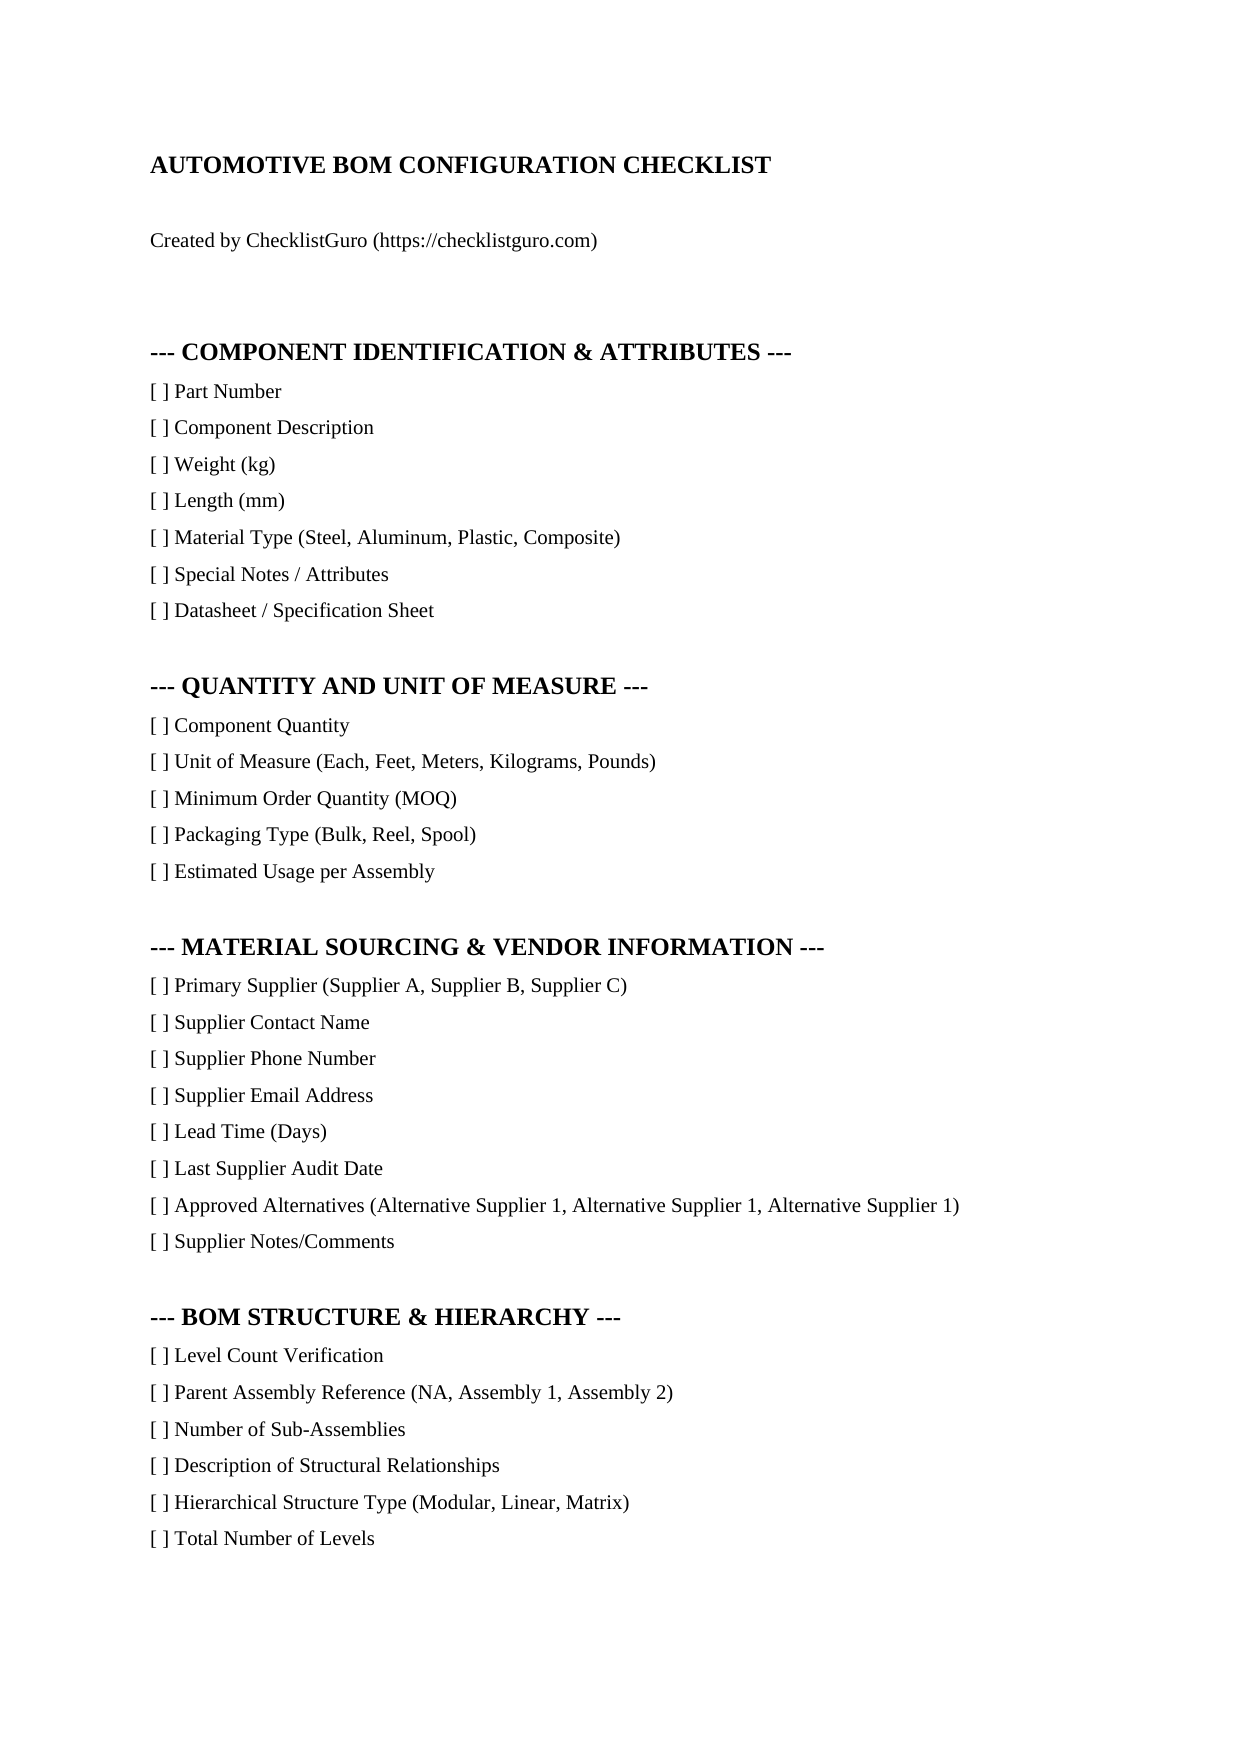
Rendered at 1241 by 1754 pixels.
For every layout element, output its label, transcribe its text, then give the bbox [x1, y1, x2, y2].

text [ ] Primary Supplier (Supplier A, Supplier B, Supplier C) [150, 973, 1090, 997]
text [ ] Datasheet / Specification Sheet [150, 598, 1090, 622]
text [ ] Part Number [150, 379, 1090, 403]
text [ ] Unit of Measure (Each, Feet, Meters, Kilograms, Pounds) [150, 749, 1090, 773]
text [ ] Level Count Verification [150, 1343, 1090, 1367]
text Created by ChecklistGuro (https://checklistguro.com) [150, 228, 1090, 252]
text [ ] Hierarchical Structure Type (Modular, Linear, Matrix) [150, 1490, 1090, 1514]
text [ ] Supplier Email Address [150, 1083, 1090, 1107]
text [ ] Approved Alternatives (Alternative Supplier 1, Alternative Supplier 1, Alternative Supplier 1) [150, 1192, 1090, 1217]
text [ ] Minimum Order Quantity (MOQ) [150, 786, 1090, 810]
text --- BOM STRUCTURE & HIERARCHY --- [150, 1302, 1090, 1331]
text [ ] Packaging Type (Bulk, Reel, Spool) [150, 822, 1090, 846]
text [ ] Parent Assembly Reference (NA, Assembly 1, Assembly 2) [150, 1380, 1090, 1404]
text [ ] Material Type (Steel, Aluminum, Plastic, Composite) [150, 525, 1090, 549]
text [ ] Component Description [150, 415, 1090, 439]
text [ ] Component Quantity [150, 712, 1090, 737]
text [ ] Special Notes / Attributes [150, 562, 1090, 586]
text [ ] Total Number of Levels [150, 1526, 1090, 1550]
text [ ] Supplier Phone Number [150, 1046, 1090, 1070]
text [ ] Lead Time (Days) [150, 1119, 1090, 1143]
text --- COMPONENT IDENTIFICATION & ATTRIBUTES --- [150, 337, 1090, 366]
text [ ] Supplier Notes/Comments [150, 1229, 1090, 1253]
text [ ] Supplier Contact Name [150, 1010, 1090, 1034]
text [ ] Number of Sub-Assemblies [150, 1417, 1090, 1441]
text --- QUANTITY AND UNIT OF MEASURE --- [150, 671, 1090, 700]
text [ ] Weight (kg) [150, 452, 1090, 476]
text [ ] Last Supplier Audit Date [150, 1156, 1090, 1180]
text AUTOMOTIVE BOM CONFIGURATION CHECKLIST [150, 150, 1090, 179]
text [ ] Estimated Usage per Assembly [150, 859, 1090, 883]
text [ ] Length (mm) [150, 488, 1090, 512]
text [ ] Description of Structural Relationships [150, 1453, 1090, 1477]
text --- MATERIAL SOURCING & VENDOR INFORMATION --- [150, 932, 1090, 961]
